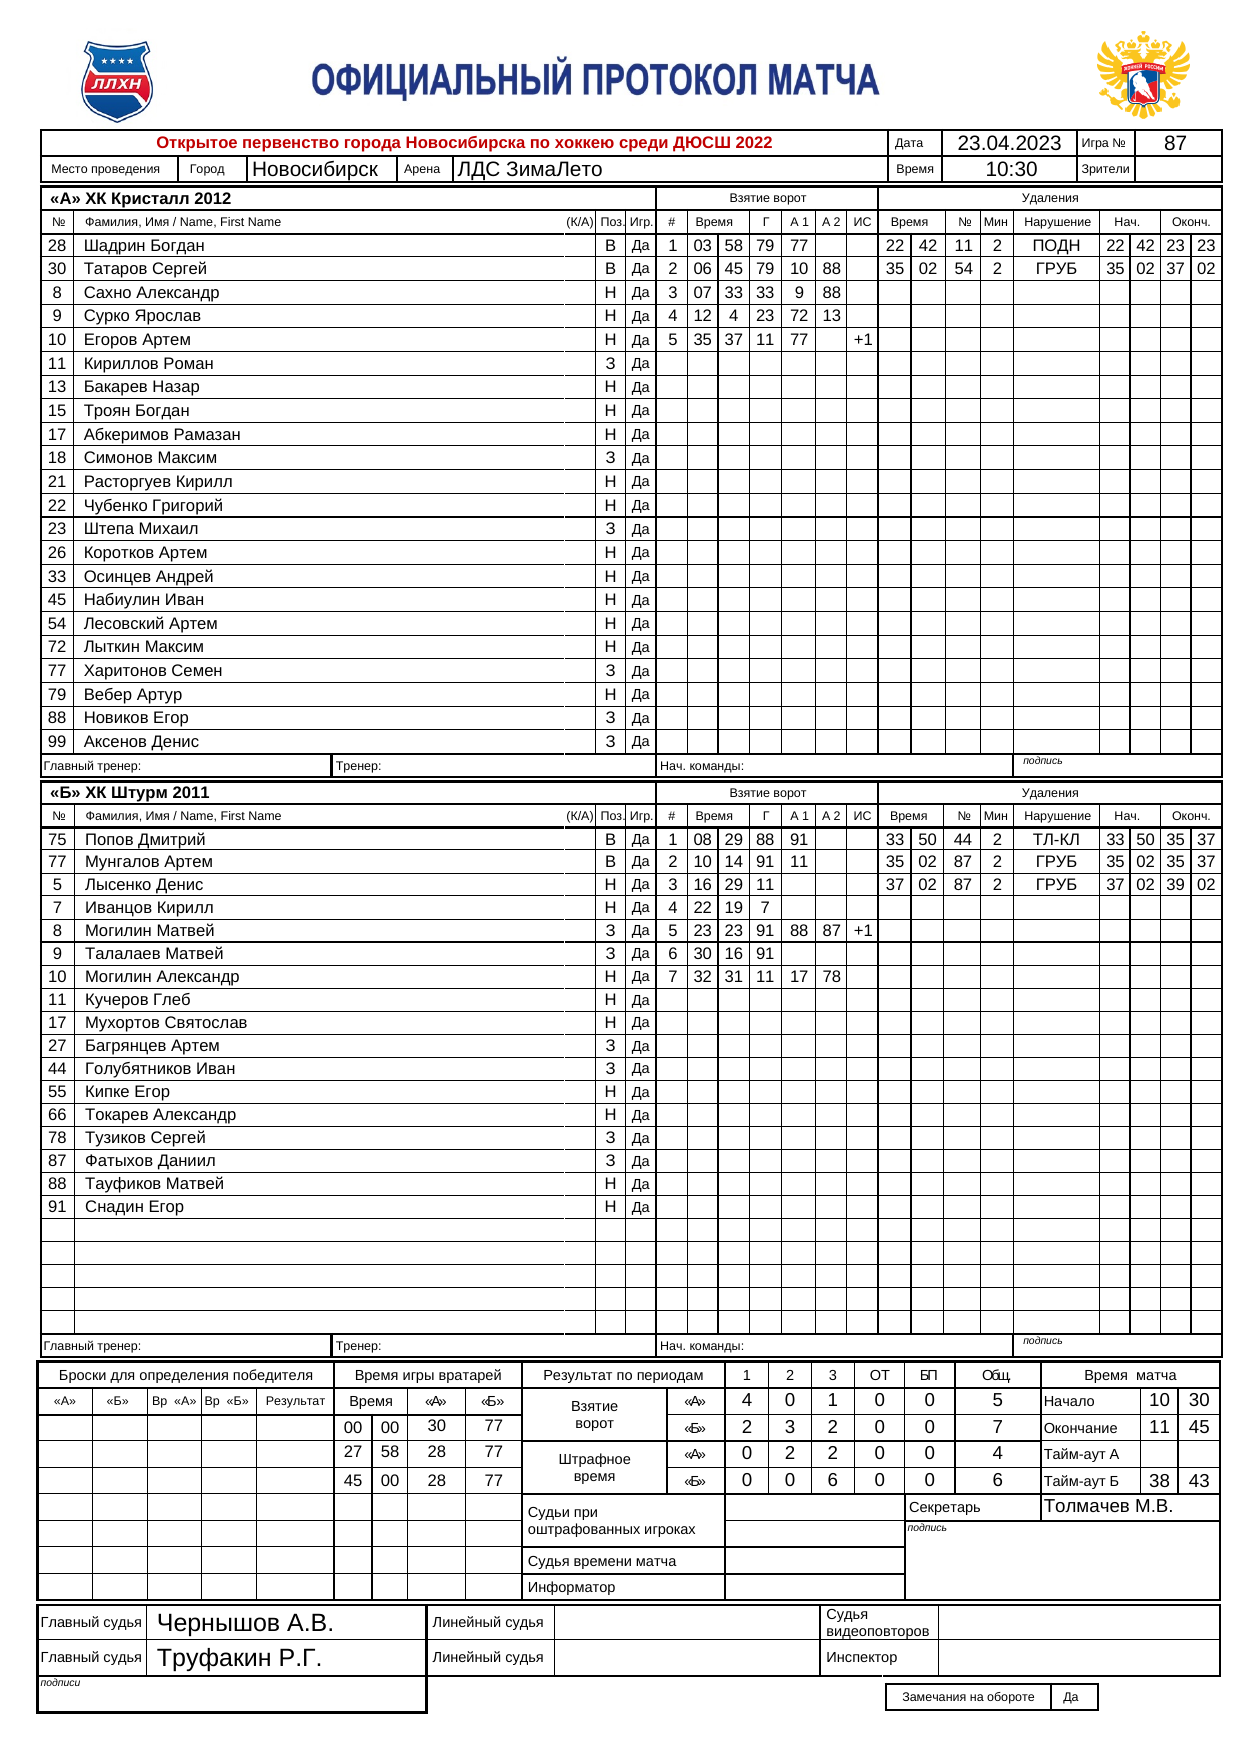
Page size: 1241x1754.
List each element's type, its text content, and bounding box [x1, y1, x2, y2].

table_cell Троян Богдан [74, 399, 564, 422]
table_cell 22 [688, 896, 717, 918]
table_cell [1014, 470, 1099, 493]
table_cell [750, 1058, 781, 1079]
table_cell [1192, 659, 1221, 682]
table_cell [1161, 1311, 1190, 1333]
table_cell [93, 1494, 147, 1520]
table_cell [565, 565, 595, 587]
table_cell [847, 707, 877, 729]
table_cell [981, 943, 1013, 964]
table_cell Вр «А» [148, 1389, 201, 1413]
table_cell [847, 896, 877, 918]
table_cell [39, 1494, 92, 1520]
table_cell [981, 1035, 1013, 1057]
table_cell 30 [688, 943, 717, 964]
table_cell [816, 518, 846, 540]
table_cell [657, 1173, 687, 1195]
table_cell [39, 1468, 92, 1493]
table_cell 1 [657, 235, 687, 256]
table_cell 0 [855, 1468, 904, 1493]
table_cell [1100, 399, 1129, 422]
table_cell Нач. [1100, 805, 1160, 826]
table_cell [408, 1547, 465, 1573]
table_cell Да [626, 470, 655, 493]
table_header Замечания на обороте [887, 1685, 1050, 1709]
table_cell ГРУБ [1014, 257, 1099, 280]
table_cell 28 [408, 1468, 465, 1493]
table_cell [1100, 1058, 1129, 1079]
table_cell [335, 1521, 371, 1546]
table_cell 27 [42, 1035, 74, 1057]
table_cell [555, 1640, 819, 1675]
table_cell [1100, 305, 1129, 327]
table_cell [1100, 896, 1129, 918]
table_cell 58 [719, 235, 749, 256]
table_cell ИС [847, 211, 877, 233]
table_cell 02 [1131, 257, 1160, 280]
table_cell [1131, 518, 1160, 540]
table_cell «Б» [668, 1415, 724, 1440]
table_cell [847, 1265, 877, 1287]
table_cell [1161, 896, 1190, 918]
table_cell 45 [719, 257, 749, 280]
table_cell [944, 1035, 980, 1057]
table_cell 6 [657, 943, 687, 964]
table_cell 32 [688, 966, 717, 987]
table_cell [688, 1127, 717, 1149]
table_cell 0 [905, 1442, 954, 1467]
table_cell [75, 1242, 564, 1264]
table_cell 2 [981, 829, 1013, 849]
table_cell [816, 1265, 846, 1287]
table_cell Нач. команды: [657, 755, 1012, 776]
table_cell 00 [373, 1416, 407, 1440]
table_cell [1100, 920, 1129, 941]
table_header БП [905, 1363, 954, 1387]
table_cell 77 [466, 1468, 521, 1493]
table_cell [879, 470, 910, 493]
table_cell [565, 636, 595, 658]
table_cell [657, 1242, 687, 1264]
table_cell [1192, 1288, 1221, 1310]
table_cell [750, 1104, 781, 1126]
table_cell [883, 1677, 1220, 1681]
table_cell Мин [981, 211, 1013, 233]
table_cell подпись [1014, 755, 1221, 776]
table_cell [944, 966, 980, 987]
table_cell Да [626, 659, 655, 682]
table_cell Кучеров Глеб [75, 989, 564, 1011]
table_cell [879, 1265, 910, 1287]
table_cell [1100, 659, 1129, 682]
table_cell Место проведения [42, 157, 177, 181]
table_cell Тайм-аут А [1042, 1441, 1140, 1467]
table_cell [847, 829, 877, 849]
table_cell [1100, 1104, 1129, 1126]
table_header Удаления [879, 783, 1221, 803]
table_cell [1014, 683, 1099, 706]
table_cell [565, 494, 595, 516]
table_cell [1100, 423, 1129, 445]
table_cell [1100, 1288, 1129, 1310]
table_cell Тренер: [333, 755, 655, 776]
table_cell [1131, 588, 1160, 611]
table_cell [750, 1288, 781, 1310]
table_cell 44 [944, 829, 980, 849]
table_cell Да [626, 376, 655, 398]
table_cell [782, 518, 815, 540]
table_cell [75, 1311, 564, 1333]
table_cell [719, 1081, 749, 1103]
table_cell Могилин Матвей [75, 920, 564, 941]
table_cell [944, 1288, 980, 1310]
table_cell [1161, 541, 1190, 564]
table_cell [1161, 352, 1190, 374]
table_cell [565, 541, 595, 564]
table_cell [750, 565, 781, 587]
table_cell [93, 1547, 147, 1573]
table_cell [912, 541, 945, 564]
table_cell [565, 829, 595, 849]
table_cell Да [626, 281, 655, 303]
table_cell 11 [782, 850, 815, 872]
table_cell [847, 1081, 877, 1103]
table_cell Информатор [523, 1575, 724, 1599]
table_cell подписи [39, 1677, 425, 1711]
table_cell З [596, 352, 625, 374]
table_cell 02 [1192, 257, 1221, 280]
table_cell [257, 1416, 333, 1440]
table_cell [1014, 1311, 1099, 1333]
table_cell 91 [750, 943, 781, 964]
table_cell [39, 1521, 92, 1546]
table_cell Время [889, 157, 941, 181]
table_cell [946, 376, 980, 398]
table_cell [981, 1127, 1013, 1149]
table_cell [565, 1265, 595, 1287]
table_cell [1014, 1104, 1099, 1126]
table_cell 03 [688, 235, 717, 256]
table_cell [782, 423, 815, 445]
table_cell [1192, 1035, 1221, 1057]
table_cell Оконч. [1161, 211, 1221, 233]
table_cell [750, 352, 781, 374]
table_header 1 [726, 1363, 768, 1387]
table_cell [1161, 1265, 1190, 1287]
table_cell [946, 281, 980, 303]
table_cell [750, 989, 781, 1011]
table_cell [782, 1012, 815, 1033]
table_cell [750, 1150, 781, 1172]
table_cell 1 [657, 829, 687, 849]
table_cell 88 [42, 707, 73, 729]
table_cell 22 [1100, 235, 1129, 256]
table_cell «Б » [466, 1389, 521, 1413]
table_cell [42, 1265, 74, 1287]
table_cell [1131, 376, 1160, 398]
table_cell 5 [657, 920, 687, 941]
table_cell [847, 423, 877, 445]
table_cell [335, 1574, 371, 1599]
table_cell [1014, 1265, 1099, 1287]
table_cell [408, 1521, 465, 1546]
table_cell 72 [782, 305, 815, 327]
table_cell [879, 636, 910, 658]
table_cell Н [596, 874, 625, 895]
table_cell 91 [42, 1196, 74, 1218]
table_cell З [596, 446, 625, 469]
table_cell [816, 659, 846, 682]
table_cell Да [626, 829, 655, 849]
table_cell [1131, 1127, 1160, 1149]
table_cell Н [596, 683, 625, 706]
table_cell 23 [719, 920, 749, 941]
table_cell 88 [42, 1173, 74, 1195]
table_cell 35 [879, 257, 910, 280]
table_cell Линейный судья [428, 1606, 554, 1639]
table_cell [1131, 1242, 1160, 1264]
table_cell [816, 683, 846, 706]
table_cell 88 [782, 920, 815, 941]
table_cell Тренер: [333, 1335, 655, 1356]
table_cell 16 [719, 943, 749, 964]
table_cell [847, 730, 877, 753]
table_cell [1014, 1242, 1099, 1264]
table_cell [1131, 541, 1160, 564]
table_cell [1100, 1012, 1129, 1033]
table_cell 2 [981, 257, 1013, 280]
table_cell [750, 659, 781, 682]
table_cell «А» [408, 1389, 465, 1413]
table_cell [981, 1104, 1013, 1126]
table_cell [750, 423, 781, 445]
table_cell 23 [750, 305, 781, 327]
table_cell [42, 1219, 74, 1241]
table_cell [750, 707, 781, 729]
table_cell 37 [1100, 874, 1129, 895]
table_cell Шадрин Богдан [74, 235, 564, 256]
table_cell [879, 1081, 910, 1103]
table_cell Да [626, 989, 655, 1011]
table_cell [816, 328, 846, 351]
table_cell Да [626, 1012, 655, 1033]
table_cell [782, 683, 815, 706]
table_cell [912, 1035, 943, 1057]
table_cell [1014, 1035, 1099, 1057]
table_header ОТ [855, 1363, 904, 1387]
table_cell Егоров Артем [74, 328, 564, 351]
table_cell З [596, 707, 625, 729]
table_cell [1161, 683, 1190, 706]
table_cell [565, 1242, 595, 1264]
table_cell [879, 612, 910, 634]
table_cell 17 [42, 423, 73, 445]
table_cell В [596, 235, 625, 256]
table_cell [944, 1127, 980, 1149]
table_cell [944, 1265, 980, 1287]
table_cell [750, 683, 781, 706]
table_cell [39, 1441, 92, 1467]
table_cell [946, 588, 980, 611]
table_cell [657, 494, 687, 516]
table_cell [946, 470, 980, 493]
table_cell [688, 730, 717, 753]
table_cell [782, 565, 815, 587]
table_cell [1100, 352, 1129, 374]
table_cell «Б» [93, 1389, 147, 1413]
table_cell [750, 470, 781, 493]
table_cell (К/А) [565, 211, 595, 233]
table_cell [1131, 1012, 1160, 1033]
table_cell [688, 1242, 717, 1264]
table_cell № [42, 211, 73, 233]
table_cell Главный судья [39, 1640, 146, 1675]
table_cell 77 [782, 235, 815, 256]
table_cell [719, 1035, 749, 1057]
table_cell [1131, 565, 1160, 587]
table_cell [719, 1104, 749, 1126]
table_cell [42, 1242, 74, 1264]
table_cell Да [626, 1150, 655, 1172]
table_cell [879, 1311, 910, 1333]
table_cell [847, 1196, 877, 1218]
table_cell [750, 1219, 781, 1241]
table_cell 0 [769, 1468, 811, 1493]
table_cell Иванцов Кирилл [75, 896, 564, 918]
table_cell [944, 1311, 980, 1333]
table_cell Н [596, 588, 625, 611]
table_cell [1161, 1196, 1190, 1218]
table_cell [816, 829, 846, 849]
table_cell [657, 541, 687, 564]
table_cell [1014, 305, 1099, 327]
table_cell [912, 612, 945, 634]
table_cell [565, 966, 595, 987]
table_cell [944, 1219, 980, 1241]
table_cell [1014, 423, 1099, 445]
table_cell 29 [719, 874, 749, 895]
table_cell [1100, 1311, 1129, 1333]
table_cell А 1 [782, 805, 815, 826]
table_cell [847, 352, 877, 374]
table_cell Коротков Артем [74, 541, 564, 564]
table_cell З [596, 659, 625, 682]
table_cell Г [750, 805, 781, 826]
table_header «Б» ХК Штурм 2011 [42, 783, 655, 803]
table_cell [981, 1265, 1013, 1287]
table_cell Да [626, 612, 655, 634]
table_cell ТЛ-КЛ [1014, 829, 1099, 849]
table_cell [565, 257, 595, 280]
table_cell [1100, 565, 1129, 587]
table_cell [1192, 376, 1221, 398]
table_cell [912, 943, 943, 964]
table_cell Новиков Егор [74, 707, 564, 729]
table_cell [816, 707, 846, 729]
table_cell 23 [42, 518, 73, 540]
table_cell [565, 588, 595, 611]
table_cell [719, 730, 749, 753]
table_cell [1131, 612, 1160, 634]
table_cell [626, 1219, 655, 1241]
table_header Игра № [1078, 131, 1134, 155]
table_cell [847, 850, 877, 872]
table_cell [1014, 966, 1099, 987]
table_cell [39, 1416, 92, 1440]
table_cell [657, 1081, 687, 1103]
table_cell [946, 730, 980, 753]
table_header Открытое первенство города Новосибирска по хоккею среди ДЮСШ 2022 [42, 131, 887, 155]
table_cell [688, 683, 717, 706]
table_cell [1014, 707, 1099, 729]
table_cell [657, 636, 687, 658]
table_cell [816, 1219, 846, 1241]
table_cell [1014, 1058, 1099, 1079]
table_cell 4 [657, 305, 687, 327]
table_cell Время [688, 211, 749, 233]
table_cell [1100, 1081, 1129, 1103]
table_cell [1100, 730, 1129, 753]
table_header 3 [812, 1363, 854, 1387]
table_cell [879, 1288, 910, 1310]
table_cell 88 [750, 829, 781, 849]
table_cell [816, 1127, 846, 1149]
table_cell 44 [42, 1058, 74, 1079]
table_cell [1131, 470, 1160, 493]
table_cell [688, 612, 717, 634]
table_cell [1192, 281, 1221, 303]
table_cell [816, 423, 846, 445]
table_cell Поз. [596, 211, 625, 233]
table_cell [879, 352, 910, 374]
table_cell [1192, 989, 1221, 1011]
table_cell [782, 1311, 815, 1333]
table_cell [257, 1547, 333, 1573]
table_cell [373, 1574, 407, 1599]
table_cell [847, 874, 877, 895]
table_header 87 [1136, 131, 1221, 155]
table_cell 00 [373, 1468, 407, 1493]
table_cell [719, 470, 749, 493]
table_cell [1100, 683, 1129, 706]
table_cell [657, 1219, 687, 1241]
table_cell 2 [812, 1442, 854, 1467]
table_cell [1131, 446, 1160, 469]
table_cell [847, 494, 877, 516]
table_cell 87 [816, 920, 846, 941]
table_cell [944, 1242, 980, 1264]
table_cell # [657, 211, 687, 233]
table_cell [688, 1219, 717, 1241]
table_cell [782, 1265, 815, 1287]
table_cell [981, 920, 1013, 941]
table_cell [565, 1081, 595, 1103]
table_cell [93, 1521, 147, 1546]
table_cell [1192, 730, 1221, 753]
table_cell 3 [769, 1415, 811, 1440]
table_cell [202, 1468, 256, 1493]
table_cell [879, 1035, 910, 1057]
table_cell 33 [879, 829, 910, 849]
table_cell [1192, 328, 1221, 351]
table_cell [816, 376, 846, 398]
table_cell [1192, 943, 1221, 964]
table_cell [39, 1574, 92, 1599]
table_cell [565, 376, 595, 398]
table_cell З [596, 1127, 625, 1149]
table_cell [912, 1242, 943, 1264]
table_cell Н [596, 328, 625, 351]
table_cell 9 [782, 281, 815, 303]
table_cell [1161, 707, 1190, 729]
table_cell Мин [981, 805, 1013, 826]
table_cell Вр «Б» [202, 1389, 256, 1413]
table_cell 50 [1131, 829, 1160, 849]
table_cell [847, 636, 877, 658]
table_cell Да [626, 1173, 655, 1195]
table_cell Главный судья [39, 1606, 146, 1639]
table_cell [565, 1012, 595, 1033]
table_cell [719, 659, 749, 682]
table_cell 78 [42, 1127, 74, 1149]
table_cell [879, 920, 910, 941]
table_cell 15 [42, 399, 73, 422]
table_cell [879, 1150, 910, 1172]
table_cell Да [626, 541, 655, 564]
table_cell [565, 683, 595, 706]
table_cell Могилин Александр [75, 966, 564, 987]
table_cell [847, 1127, 877, 1149]
table_cell [847, 612, 877, 634]
table_cell Да [626, 896, 655, 918]
table_cell [1161, 1242, 1190, 1264]
table_cell [565, 399, 595, 422]
table_cell [1131, 683, 1160, 706]
table_cell [1161, 446, 1190, 469]
table_cell [565, 920, 595, 941]
table_cell [1192, 707, 1221, 729]
table_cell 21 [42, 470, 73, 493]
table_cell [1100, 966, 1129, 987]
table_cell [1014, 588, 1099, 611]
table_cell 11 [42, 989, 74, 1011]
table_cell [257, 1468, 333, 1493]
table_cell [719, 494, 749, 516]
table_cell [565, 1196, 595, 1218]
table_cell 02 [1131, 850, 1160, 872]
table_cell [847, 1058, 877, 1079]
table_cell [373, 1521, 407, 1546]
table_cell [1161, 470, 1190, 493]
table_cell 3 [657, 874, 687, 895]
table_cell Главный тренер: [42, 1335, 330, 1356]
table_cell 4 [657, 896, 687, 918]
table_cell 1 [812, 1389, 854, 1413]
table_cell [912, 588, 945, 611]
table_header Общ. [956, 1363, 1040, 1387]
table_cell 45 [1179, 1415, 1219, 1440]
table_cell 2 [981, 874, 1013, 895]
table_cell [466, 1494, 521, 1520]
table_cell [688, 1311, 717, 1333]
table_cell [657, 612, 687, 634]
table_cell [944, 1058, 980, 1079]
table_cell [912, 707, 945, 729]
table_cell [565, 470, 595, 493]
table_cell [1014, 730, 1099, 753]
table_header Время матча [1042, 1363, 1219, 1387]
table_cell [688, 1288, 717, 1310]
table_cell Сурко Ярослав [74, 305, 564, 327]
table_cell [1161, 1012, 1190, 1033]
table_cell [565, 352, 595, 374]
table_cell [981, 1311, 1013, 1333]
table_cell [879, 1173, 910, 1195]
table_cell [750, 1242, 781, 1264]
table_cell 10 [782, 257, 815, 280]
table_cell Г [750, 211, 781, 233]
table_cell [1192, 399, 1221, 422]
table_cell [782, 1196, 815, 1218]
picture [5, 28, 1197, 129]
table_cell Симонов Максим [74, 446, 564, 469]
table_cell [688, 1265, 717, 1287]
table_cell [719, 565, 749, 587]
table_cell 7 [42, 896, 74, 918]
table_cell [688, 423, 717, 445]
table_cell [75, 1288, 564, 1310]
table_cell [750, 1311, 781, 1333]
table_cell 77 [42, 850, 74, 872]
table_cell [1161, 1173, 1190, 1195]
table_cell [847, 1150, 877, 1172]
table_cell 13 [42, 376, 73, 398]
table_cell [912, 470, 945, 493]
table_cell Да [626, 920, 655, 941]
table_cell [847, 257, 877, 280]
table_cell 8 [42, 920, 74, 941]
table_cell [981, 494, 1013, 516]
table_cell [847, 1035, 877, 1057]
table_cell [1131, 352, 1160, 374]
table_cell [408, 1494, 465, 1520]
table_cell [912, 1196, 943, 1218]
table_cell [719, 541, 749, 564]
table_cell [816, 730, 846, 753]
table_cell 88 [816, 281, 846, 303]
table_header Взятие ворот [657, 188, 877, 209]
table_cell [1014, 896, 1099, 918]
table_cell [847, 1219, 877, 1241]
table_cell [981, 328, 1013, 351]
table_cell [944, 1012, 980, 1033]
table_cell [719, 1127, 749, 1149]
table_cell 7 [956, 1415, 1040, 1440]
table_cell [946, 446, 980, 469]
table_cell З [596, 730, 625, 753]
table_cell [719, 1058, 749, 1079]
table_cell 37 [1192, 829, 1221, 849]
table_cell Время [879, 211, 945, 233]
table_cell Фатыхов Даниил [75, 1150, 564, 1172]
table_cell [1014, 1173, 1099, 1195]
table_cell [750, 376, 781, 398]
table_cell [148, 1547, 201, 1573]
table_cell Лысенко Денис [75, 874, 564, 895]
table_cell 42 [1131, 235, 1160, 256]
table_cell [750, 1081, 781, 1103]
table_cell [816, 1035, 846, 1057]
table_cell Снадин Егор [75, 1196, 564, 1218]
table_cell [93, 1468, 147, 1493]
table_cell [816, 446, 846, 469]
table_cell 10:30 [943, 157, 1076, 181]
table_cell 58 [373, 1441, 407, 1467]
table_cell [373, 1494, 407, 1520]
table_cell [1131, 659, 1160, 682]
table_cell [626, 1242, 655, 1264]
table_cell Начало [1042, 1389, 1140, 1413]
table_cell [912, 659, 945, 682]
table_cell [555, 1606, 819, 1639]
table_cell [912, 896, 943, 918]
table_cell 2 [769, 1442, 811, 1467]
table_cell [816, 1150, 846, 1172]
table_cell 7 [657, 966, 687, 987]
table_cell 6 [956, 1468, 1040, 1493]
table_cell [1131, 399, 1160, 422]
table_cell [912, 730, 945, 753]
table_cell [1161, 376, 1190, 398]
table_cell [939, 1640, 1219, 1675]
table_cell 75 [42, 829, 74, 849]
table_cell [816, 235, 846, 256]
table_cell 0 [769, 1389, 811, 1413]
table_cell [1161, 1081, 1190, 1103]
table_cell 37 [1192, 850, 1221, 872]
table_cell [657, 446, 687, 469]
table_cell [1192, 1058, 1221, 1079]
table_cell [1161, 328, 1190, 351]
table_cell Да [626, 423, 655, 445]
table_cell [782, 1081, 815, 1103]
table_cell Токарев Александр [75, 1104, 564, 1126]
table_cell Тауфиков Матвей [75, 1173, 564, 1195]
table_cell [657, 1288, 687, 1310]
table_cell Да [626, 257, 655, 280]
table_cell [565, 707, 595, 729]
table_cell [1141, 1441, 1177, 1467]
table_cell [946, 659, 980, 682]
table_cell [1161, 989, 1190, 1011]
table_cell [726, 1495, 904, 1520]
table_cell [912, 989, 943, 1011]
table_cell В [596, 829, 625, 849]
table_cell 39 [1161, 874, 1190, 895]
table_cell [782, 874, 815, 895]
table_cell В [596, 850, 625, 872]
table_cell [1161, 588, 1190, 611]
table_cell Инспектор [821, 1640, 938, 1675]
table_cell [1192, 896, 1221, 918]
table_cell 2 [657, 850, 687, 872]
table_cell [1161, 1104, 1190, 1126]
table_cell 23 [1192, 235, 1221, 256]
table_cell [1100, 612, 1129, 634]
table_cell [626, 1265, 655, 1287]
table_cell 87 [42, 1150, 74, 1172]
table_cell Нарушение [1014, 805, 1099, 826]
table_cell Н [596, 470, 625, 493]
table_cell 87 [944, 874, 980, 895]
table_cell [657, 470, 687, 493]
table_cell 17 [782, 966, 815, 987]
table_cell [879, 1219, 910, 1241]
table_cell Время [688, 805, 749, 826]
table_cell [981, 352, 1013, 374]
table_cell [1192, 565, 1221, 587]
table_header 2 [769, 1363, 811, 1387]
table_cell [981, 683, 1013, 706]
table_cell [257, 1494, 333, 1520]
table_cell 37 [879, 874, 910, 895]
table_cell [879, 305, 910, 327]
table_cell [782, 494, 815, 516]
table_cell [719, 446, 749, 469]
table_cell [816, 399, 846, 422]
table_cell [782, 1150, 815, 1172]
table_cell 5 [657, 328, 687, 351]
table_cell [719, 399, 749, 422]
table_cell [565, 1288, 595, 1310]
table_cell [944, 943, 980, 964]
table_cell [981, 376, 1013, 398]
table_cell Да [626, 850, 655, 872]
table_cell 10 [688, 850, 717, 872]
table_cell Харитонов Семен [74, 659, 564, 682]
table_cell [1014, 943, 1099, 964]
table_cell [688, 352, 717, 374]
table_cell [202, 1441, 256, 1467]
table_cell [657, 1104, 687, 1126]
table_cell [1100, 281, 1129, 303]
table_cell [912, 1104, 943, 1126]
table_cell Да [626, 683, 655, 706]
table_cell Расторгуев Кирилл [74, 470, 564, 493]
table_cell 11 [42, 352, 73, 374]
table_cell [565, 896, 595, 918]
table_cell [1161, 1035, 1190, 1057]
table_cell [944, 896, 980, 918]
table_cell Н [596, 612, 625, 634]
table_cell Да [626, 874, 655, 895]
table_cell [1100, 518, 1129, 540]
table_cell 9 [42, 305, 73, 327]
table_cell [596, 1242, 625, 1264]
table_cell Да [626, 636, 655, 658]
table_cell 10 [42, 328, 73, 351]
table_cell [1014, 1127, 1099, 1149]
table_cell Мунгалов Артем [75, 850, 564, 872]
table_cell [847, 1311, 877, 1333]
table_cell 0 [855, 1389, 904, 1413]
table_cell Тузиков Сергей [75, 1127, 564, 1149]
table_cell [981, 989, 1013, 1011]
table_cell 17 [42, 1012, 74, 1033]
table_cell [944, 1081, 980, 1103]
table_cell Н [596, 281, 625, 303]
table_cell [148, 1574, 201, 1599]
table_cell [946, 305, 980, 327]
table_cell [1014, 399, 1099, 422]
table_cell [1100, 588, 1129, 611]
table_cell Да [626, 305, 655, 327]
table_cell [981, 565, 1013, 587]
table_cell [816, 565, 846, 587]
table_cell [1161, 565, 1190, 587]
table_cell [1131, 989, 1160, 1011]
table_cell [981, 446, 1013, 469]
table_cell [565, 1104, 595, 1126]
table_cell [912, 636, 945, 658]
table_cell [726, 1521, 904, 1546]
table_cell 27 [335, 1441, 371, 1467]
table_cell [912, 1058, 943, 1079]
table_cell Талалаев Матвей [75, 943, 564, 964]
table_cell [1192, 636, 1221, 658]
table_cell [816, 850, 846, 872]
table_cell [1161, 636, 1190, 658]
table_cell 0 [905, 1468, 954, 1493]
table_cell [816, 588, 846, 611]
table_cell 77 [782, 328, 815, 351]
table_cell [847, 305, 877, 327]
table_cell [946, 612, 980, 634]
table_cell [1100, 494, 1129, 516]
table_cell 16 [688, 874, 717, 895]
table_cell [782, 896, 815, 918]
table_cell 11 [750, 966, 781, 987]
table_cell подпись [1014, 1335, 1221, 1356]
table_cell [981, 1242, 1013, 1264]
table_cell [1131, 1035, 1160, 1057]
table_cell [726, 1548, 904, 1573]
table_cell [1192, 1150, 1221, 1172]
table_cell [816, 1012, 846, 1033]
table_cell [816, 494, 846, 516]
table_cell [565, 1150, 595, 1172]
table_cell 77 [466, 1416, 521, 1440]
table_cell Да [626, 588, 655, 611]
table_cell Нач. [1100, 211, 1160, 233]
table_cell [688, 494, 717, 516]
table_cell [879, 376, 910, 398]
table_cell [1099, 1682, 1220, 1711]
table_cell [39, 1547, 92, 1573]
table_cell [1131, 1196, 1160, 1218]
table_cell [946, 423, 980, 445]
table_cell Арена [398, 157, 452, 181]
table_cell [879, 281, 910, 303]
table_cell Да [626, 1196, 655, 1218]
table_cell [782, 1242, 815, 1264]
table_cell [719, 1265, 749, 1287]
table_cell [1100, 1127, 1129, 1149]
table_cell [719, 1242, 749, 1264]
table_cell [879, 989, 910, 1011]
table_cell [657, 1058, 687, 1079]
table_cell [782, 376, 815, 398]
table_cell [1014, 518, 1099, 540]
table_cell [1192, 612, 1221, 634]
table_cell Мухортов Святослав [75, 1012, 564, 1033]
table_cell [565, 874, 595, 895]
table_cell [816, 470, 846, 493]
table_cell 43 [1179, 1468, 1219, 1493]
table_cell [946, 636, 980, 658]
table_cell [1161, 730, 1190, 753]
table_cell [1100, 1265, 1129, 1287]
table_cell Попов Дмитрий [75, 829, 564, 849]
table_cell 2 [981, 850, 1013, 872]
table_header 23.04.2023 [943, 131, 1076, 155]
table_cell [657, 423, 687, 445]
table_cell [565, 446, 595, 469]
table_cell [1014, 1219, 1099, 1241]
table_cell [1192, 1196, 1221, 1218]
table_cell 45 [42, 588, 73, 611]
table_cell А 1 [782, 211, 815, 233]
table_cell [565, 235, 595, 256]
table_cell 45 [335, 1468, 371, 1493]
table_cell [93, 1441, 147, 1467]
table_cell Н [596, 989, 625, 1011]
table_cell [879, 494, 910, 516]
table_cell Линейный судья [428, 1640, 554, 1675]
table_cell «А» [668, 1442, 724, 1467]
table_cell [1014, 328, 1099, 351]
table_cell [1192, 470, 1221, 493]
table_cell [912, 920, 943, 941]
table_cell [879, 565, 910, 587]
table_cell [719, 1311, 749, 1333]
table_cell 72 [42, 636, 73, 658]
table_cell [912, 1150, 943, 1172]
table_cell [565, 943, 595, 964]
table_cell [719, 588, 749, 611]
table_cell [912, 518, 945, 540]
table_cell 50 [912, 829, 943, 849]
table_cell [981, 541, 1013, 564]
table_cell 4 [956, 1442, 1040, 1467]
table_cell 35 [1100, 257, 1129, 280]
table_cell [1192, 1265, 1221, 1287]
table_cell 11 [1141, 1415, 1177, 1440]
table_cell ИС [847, 805, 877, 826]
table_cell [879, 683, 910, 706]
table_cell [719, 1012, 749, 1033]
table_cell 6 [812, 1468, 854, 1493]
table_cell [335, 1494, 371, 1520]
table_cell Взятие ворот [523, 1389, 666, 1440]
table_cell 33 [1100, 829, 1129, 849]
table_cell [847, 376, 877, 398]
table_cell [1100, 541, 1129, 564]
table_cell [1131, 896, 1160, 918]
table_cell [719, 1196, 749, 1218]
table_cell [944, 1173, 980, 1195]
table_cell [1192, 541, 1221, 564]
table_cell 33 [719, 281, 749, 303]
table_cell [879, 1196, 910, 1218]
table_cell Н [596, 1081, 625, 1103]
table_cell З [596, 518, 625, 540]
table_cell 00 [335, 1416, 371, 1440]
table_cell Н [596, 896, 625, 918]
table_cell [688, 470, 717, 493]
table_cell [373, 1547, 407, 1573]
table_cell 91 [750, 850, 781, 872]
table_cell [1014, 612, 1099, 634]
table_cell +1 [847, 920, 877, 941]
table_cell 54 [42, 612, 73, 634]
table_cell [565, 1035, 595, 1057]
table_cell 31 [719, 966, 749, 987]
table_cell [879, 423, 910, 445]
table_cell 77 [466, 1441, 521, 1467]
table_cell З [596, 1058, 625, 1079]
table_cell [816, 612, 846, 634]
table_cell [42, 1311, 74, 1333]
table_cell [816, 1288, 846, 1310]
table_cell «А» [39, 1389, 92, 1413]
table_cell 11 [946, 235, 980, 256]
table_cell [750, 1265, 781, 1287]
table_cell [1131, 1219, 1160, 1241]
table_cell «Б» [668, 1468, 724, 1493]
table_cell [847, 1012, 877, 1033]
table_cell 79 [750, 257, 781, 280]
table_cell Нарушение [1014, 211, 1099, 233]
table_cell [1100, 1242, 1129, 1264]
table_cell [1014, 1288, 1099, 1310]
table_cell [981, 896, 1013, 918]
table_cell [719, 423, 749, 445]
table_cell [879, 399, 910, 422]
table_cell Набиулин Иван [74, 588, 564, 611]
table_cell [847, 235, 877, 256]
table_cell [816, 352, 846, 374]
table_cell 0 [726, 1442, 768, 1467]
table_cell [782, 989, 815, 1011]
table_cell Н [596, 423, 625, 445]
table_cell [1192, 352, 1221, 374]
table_cell [1131, 1081, 1160, 1103]
table_cell [816, 896, 846, 918]
table_cell [912, 1265, 943, 1287]
table_cell «А» [668, 1389, 724, 1413]
table_cell [1161, 920, 1190, 941]
table_cell [847, 470, 877, 493]
table_cell З [596, 920, 625, 941]
table_cell З [596, 943, 625, 964]
table_cell 35 [1161, 850, 1190, 872]
table_cell Н [596, 399, 625, 422]
table_cell [657, 352, 687, 374]
table_cell [688, 588, 717, 611]
table_cell [719, 612, 749, 634]
table_cell [750, 494, 781, 516]
table_cell [1100, 1150, 1129, 1172]
table_cell [782, 446, 815, 469]
table_cell [688, 707, 717, 729]
table_cell [981, 1288, 1013, 1310]
table_cell Н [596, 1104, 625, 1126]
table_cell [42, 1288, 74, 1310]
table_cell [719, 518, 749, 540]
table_cell [782, 1104, 815, 1126]
table_cell [1014, 352, 1099, 374]
table_cell Татаров Сергей [74, 257, 564, 280]
table_cell 35 [1100, 850, 1129, 872]
table_cell [981, 1196, 1013, 1218]
table_cell [688, 1196, 717, 1218]
table_cell [1161, 281, 1190, 303]
table_cell [719, 636, 749, 658]
table_cell [1161, 612, 1190, 634]
table_cell [981, 730, 1013, 753]
table_cell 35 [688, 328, 717, 351]
table_cell Да [626, 1127, 655, 1149]
table_cell Да [626, 352, 655, 374]
table_cell [1014, 1012, 1099, 1033]
table_cell [782, 943, 815, 964]
table_cell [688, 1150, 717, 1172]
table_cell 28 [408, 1441, 465, 1467]
table_cell Да [626, 943, 655, 964]
table_cell Поз. [596, 805, 625, 826]
table_cell Фамилия, Имя / Name, First Name [75, 805, 565, 826]
table_cell [1179, 1441, 1219, 1467]
table_cell [816, 1242, 846, 1264]
table_cell [981, 423, 1013, 445]
table_cell 30 [408, 1416, 465, 1440]
table_cell [912, 446, 945, 469]
table_cell [1192, 1311, 1221, 1333]
table_cell [879, 943, 910, 964]
table_cell [148, 1416, 201, 1440]
table_cell [912, 1173, 943, 1195]
table_cell [981, 470, 1013, 493]
table_cell [912, 1219, 943, 1241]
table_cell [847, 281, 877, 303]
table_cell [202, 1416, 256, 1440]
table_cell [782, 352, 815, 374]
table_cell Оконч. [1161, 805, 1221, 826]
table_cell [657, 989, 687, 1011]
table_cell [1192, 920, 1221, 941]
table_cell 54 [946, 257, 980, 280]
table_cell 28 [42, 235, 73, 256]
table_cell [782, 1035, 815, 1057]
table_cell [782, 1288, 815, 1310]
table_cell [688, 446, 717, 469]
table_cell 2 [657, 257, 687, 280]
table_cell 14 [719, 850, 749, 872]
table_cell [847, 943, 877, 964]
table_cell Да [626, 1058, 655, 1079]
table_cell [782, 1127, 815, 1149]
table_cell [565, 328, 595, 351]
table_cell [1161, 1288, 1190, 1310]
table_cell [565, 1173, 595, 1195]
table_cell [847, 565, 877, 587]
table_cell 4 [726, 1389, 768, 1413]
table_cell 66 [42, 1104, 74, 1126]
table_cell [750, 446, 781, 469]
table_cell [202, 1547, 256, 1573]
table_cell № [946, 211, 980, 233]
table_header Броски для определения победителя [39, 1363, 333, 1387]
table_cell 91 [782, 829, 815, 849]
table_cell Н [596, 636, 625, 658]
table_cell [944, 920, 980, 941]
table_cell 0 [905, 1415, 954, 1440]
table_cell Зрители [1078, 157, 1134, 181]
table_cell 22 [879, 235, 910, 256]
table_cell [782, 1058, 815, 1079]
table_cell [428, 1677, 882, 1711]
table_cell [1131, 494, 1160, 516]
table_cell Да [626, 1035, 655, 1057]
table_cell [257, 1574, 333, 1599]
table_cell [879, 518, 910, 540]
table_cell 11 [750, 874, 781, 895]
table_cell [750, 1035, 781, 1057]
table_cell [688, 989, 717, 1011]
table_cell ГРУБ [1014, 874, 1099, 895]
table_cell Да [626, 966, 655, 987]
table_cell [946, 399, 980, 422]
table_cell [719, 1150, 749, 1172]
table_cell [148, 1468, 201, 1493]
table_cell Секретарь [906, 1495, 1040, 1520]
table_cell [657, 683, 687, 706]
table_cell [565, 730, 595, 753]
table_cell [981, 1219, 1013, 1241]
table_cell [466, 1521, 521, 1546]
table_cell [782, 541, 815, 564]
table_cell [1014, 446, 1099, 469]
table_cell [879, 730, 910, 753]
table_cell 88 [816, 257, 846, 280]
table_cell 5 [42, 874, 74, 895]
table_cell [657, 1196, 687, 1218]
table_cell [1100, 1035, 1129, 1057]
table_cell [1192, 588, 1221, 611]
table_cell [335, 1547, 371, 1573]
table_cell [1014, 1081, 1099, 1103]
table_cell [202, 1494, 256, 1520]
table_cell [1131, 1288, 1160, 1310]
table_cell [944, 1196, 980, 1218]
table_cell [879, 1012, 910, 1033]
table_cell # [657, 805, 687, 826]
table_cell [688, 518, 717, 540]
table_cell [981, 966, 1013, 987]
table_cell [946, 518, 980, 540]
table_cell Труфакин Р.Г. [147, 1640, 425, 1675]
table_cell [1192, 305, 1221, 327]
table_cell [981, 1150, 1013, 1172]
table_cell [688, 659, 717, 682]
table_cell Да [626, 446, 655, 469]
table_cell [1014, 541, 1099, 564]
table_cell [719, 683, 749, 706]
table_cell [847, 1104, 877, 1126]
table_header Результат по периодам [523, 1363, 724, 1387]
table_cell Н [596, 966, 625, 987]
table_cell [1131, 1104, 1160, 1126]
table_cell [1131, 730, 1160, 753]
table_cell [782, 730, 815, 753]
table_cell Штепа Михаил [74, 518, 564, 540]
table_cell [981, 1081, 1013, 1103]
table_cell [1131, 1265, 1160, 1287]
table_cell [912, 1288, 943, 1310]
table_cell [657, 1012, 687, 1033]
table_cell [1014, 659, 1099, 682]
table_cell Окончание [1042, 1415, 1140, 1440]
table_cell [782, 1219, 815, 1241]
table_cell 33 [42, 565, 73, 587]
table_header Дата [889, 131, 941, 155]
table_cell [981, 659, 1013, 682]
table_cell [1192, 683, 1221, 706]
table_cell [946, 494, 980, 516]
table_cell [847, 1288, 877, 1310]
table_cell 02 [912, 850, 943, 872]
table_cell Чубенко Григорий [74, 494, 564, 516]
table_cell [944, 1104, 980, 1126]
table_cell ЛДС ЗимаЛето [454, 157, 887, 181]
table_cell [1192, 423, 1221, 445]
table_cell [847, 989, 877, 1011]
table_cell Голубятников Иван [75, 1058, 564, 1079]
table_cell 79 [750, 235, 781, 256]
table_cell [816, 1173, 846, 1195]
table_cell [688, 565, 717, 587]
table_cell [750, 730, 781, 753]
table_cell Да [626, 1081, 655, 1103]
table_cell [1100, 943, 1129, 964]
table_cell [688, 1173, 717, 1195]
table_cell [466, 1547, 521, 1573]
table_cell [1014, 920, 1099, 941]
table_cell [750, 588, 781, 611]
table_cell [981, 399, 1013, 422]
table_cell [750, 1196, 781, 1218]
table_cell [657, 659, 687, 682]
table_cell Аксенов Денис [74, 730, 564, 753]
table_cell 77 [42, 659, 73, 682]
table_cell [879, 446, 910, 469]
table_cell [626, 1288, 655, 1310]
table_cell Да [626, 518, 655, 540]
table_cell +1 [847, 328, 877, 351]
table_cell [847, 659, 877, 682]
table_cell [1131, 1150, 1160, 1172]
table_cell [816, 943, 846, 964]
table_cell [912, 565, 945, 587]
table_cell В [596, 257, 625, 280]
table_cell [148, 1521, 201, 1546]
table_cell 18 [42, 446, 73, 469]
table_cell ГРУБ [1014, 850, 1099, 872]
table_cell 38 [1141, 1468, 1177, 1493]
table_cell [912, 1311, 943, 1333]
table_cell [816, 1104, 846, 1126]
table_cell [596, 1311, 625, 1333]
table_cell 02 [1192, 874, 1221, 895]
table_cell [565, 1219, 595, 1241]
table_cell [816, 874, 846, 895]
table_cell [202, 1574, 256, 1599]
table_cell [688, 1012, 717, 1033]
table_cell [879, 328, 910, 351]
table_cell 79 [42, 683, 73, 706]
table_cell Н [596, 305, 625, 327]
table_cell Н [596, 376, 625, 398]
table_cell [1100, 636, 1129, 658]
table_cell [1014, 494, 1099, 516]
table_cell [1014, 281, 1099, 303]
table_cell [782, 707, 815, 729]
table_cell [688, 376, 717, 398]
table_cell [847, 588, 877, 611]
table_cell [879, 588, 910, 611]
table_cell [912, 1127, 943, 1149]
table_cell [657, 1265, 687, 1287]
table_cell Лесовский Артем [74, 612, 564, 634]
table_header Удаления [879, 188, 1221, 209]
table_cell [912, 1081, 943, 1103]
table_cell [946, 352, 980, 374]
table_cell [688, 1104, 717, 1126]
table_cell [93, 1574, 147, 1599]
table_cell [1131, 943, 1160, 964]
table_cell [1014, 989, 1099, 1011]
table_cell Да [626, 328, 655, 351]
table_cell 0 [726, 1468, 768, 1493]
table_cell [782, 636, 815, 658]
table_cell [1161, 494, 1190, 516]
table_cell [816, 636, 846, 658]
table_cell [750, 1127, 781, 1149]
table_cell [847, 518, 877, 540]
table_cell Нач. команды: [657, 1335, 1012, 1356]
table_cell [1014, 565, 1099, 587]
table_cell [93, 1416, 147, 1440]
table_cell [981, 1173, 1013, 1195]
table_cell [1161, 943, 1190, 964]
table_cell [1100, 1196, 1129, 1218]
table_cell [912, 423, 945, 445]
table_cell 0 [905, 1389, 954, 1413]
table_cell [657, 730, 687, 753]
table_cell [816, 541, 846, 564]
table_cell 12 [688, 305, 717, 327]
table_cell [912, 352, 945, 374]
table_cell [1100, 989, 1129, 1011]
table_cell [1161, 1127, 1190, 1149]
table_cell [719, 1173, 749, 1195]
table_cell [1192, 1219, 1221, 1241]
table_cell [719, 376, 749, 398]
table_cell [981, 518, 1013, 540]
table_cell [596, 1288, 625, 1310]
table_cell [782, 470, 815, 493]
table_cell № [42, 805, 74, 826]
table_cell [1161, 305, 1190, 327]
table_cell [912, 399, 945, 422]
table_cell Игр. [626, 805, 655, 826]
table_cell [1192, 518, 1221, 540]
table_cell [879, 1104, 910, 1126]
table_cell [1131, 305, 1160, 327]
table_cell [1131, 281, 1160, 303]
table_cell [1131, 920, 1160, 941]
table_cell [657, 588, 687, 611]
table_cell [944, 1150, 980, 1172]
table_header Время игры вратарей [335, 1363, 521, 1387]
table_cell [981, 612, 1013, 634]
table_cell 08 [688, 829, 717, 849]
table_cell [1136, 157, 1221, 181]
table_cell [1131, 636, 1160, 658]
table_cell [688, 636, 717, 658]
table_cell [879, 896, 910, 918]
table_cell [816, 1196, 846, 1218]
table_cell [912, 281, 945, 303]
table_cell Штрафное время [523, 1442, 666, 1493]
table_cell Чернышов А.В. [147, 1606, 425, 1639]
table_cell [1192, 1127, 1221, 1149]
table_cell 02 [1131, 874, 1160, 895]
table_cell Толмачев М.В. [1042, 1495, 1219, 1520]
table_cell [657, 1311, 687, 1333]
table_cell [946, 541, 980, 564]
table_cell [750, 518, 781, 540]
table_cell ПОДН [1014, 235, 1099, 256]
table_cell Н [596, 565, 625, 587]
table_cell Багрянцев Артем [75, 1035, 564, 1057]
table_cell [946, 328, 980, 351]
table_cell [688, 541, 717, 564]
table_cell [912, 328, 945, 351]
table_cell (К/А) [565, 805, 595, 826]
table_cell Н [596, 1173, 625, 1195]
table_cell [257, 1441, 333, 1467]
table_cell [1192, 1173, 1221, 1195]
table_cell Тайм-аут Б [1042, 1468, 1140, 1493]
table_cell Новосибирск [248, 157, 396, 181]
table_cell [719, 352, 749, 374]
table_cell [847, 541, 877, 564]
table_cell [847, 966, 877, 987]
table_cell З [596, 1035, 625, 1057]
table_cell [565, 612, 595, 634]
table_cell [657, 376, 687, 398]
table_cell [688, 1058, 717, 1079]
table_cell 37 [719, 328, 749, 351]
table_cell [912, 494, 945, 516]
table_cell Время [335, 1389, 407, 1413]
table_cell 2 [812, 1415, 854, 1440]
table_cell [565, 989, 595, 1011]
table_cell [1192, 1242, 1221, 1264]
table_cell 0 [855, 1415, 904, 1440]
table_cell [1131, 966, 1160, 987]
table_cell [1161, 518, 1190, 540]
table_cell [596, 1265, 625, 1287]
table_cell [657, 565, 687, 587]
table_cell [1192, 446, 1221, 469]
table_cell Да [626, 1104, 655, 1126]
table_cell 7 [750, 896, 781, 918]
table_cell [1131, 1173, 1160, 1195]
table_cell [719, 989, 749, 1011]
table_cell [726, 1575, 904, 1599]
table_cell [912, 683, 945, 706]
table_cell [657, 707, 687, 729]
table_cell [75, 1219, 564, 1241]
table_cell [565, 518, 595, 540]
table_cell Судья времени матча [523, 1548, 724, 1573]
table_cell [946, 565, 980, 587]
table_cell [657, 518, 687, 540]
table_cell А 2 [816, 211, 846, 233]
table_cell подпись [906, 1522, 1219, 1599]
table_cell [847, 1242, 877, 1264]
table_cell [719, 707, 749, 729]
table_cell 2 [726, 1415, 768, 1440]
table_cell [466, 1574, 521, 1599]
table_cell [626, 1311, 655, 1333]
table_cell [565, 281, 595, 303]
table_cell [750, 636, 781, 658]
table_cell [657, 1035, 687, 1057]
table_cell [816, 989, 846, 1011]
table_cell [1014, 1196, 1099, 1218]
table_cell 02 [912, 257, 945, 280]
table_cell [565, 305, 595, 327]
table_cell 3 [657, 281, 687, 303]
table_cell 35 [1161, 829, 1190, 849]
table_cell Н [596, 541, 625, 564]
table_cell Бакарев Назар [74, 376, 564, 398]
table_cell [657, 1150, 687, 1172]
table_cell [1192, 1104, 1221, 1126]
table_cell [1161, 1058, 1190, 1079]
table_cell [981, 305, 1013, 327]
table_cell 5 [956, 1389, 1040, 1413]
table_cell 23 [688, 920, 717, 941]
table_cell А 2 [816, 805, 846, 826]
table_cell Игр. [626, 211, 655, 233]
table_cell [148, 1441, 201, 1467]
table_cell [1131, 328, 1160, 351]
table_cell [202, 1521, 256, 1546]
table_cell Осинцев Андрей [74, 565, 564, 587]
table_cell Да [626, 235, 655, 256]
table_cell [879, 707, 910, 729]
table_cell [750, 1012, 781, 1033]
table_cell [657, 399, 687, 422]
table_header Да [1052, 1685, 1097, 1709]
table_cell 10 [1141, 1389, 1177, 1413]
table_cell [1192, 1012, 1221, 1033]
table_cell [879, 1242, 910, 1264]
table_cell 87 [944, 850, 980, 872]
table_cell [1161, 399, 1190, 422]
table_cell [879, 541, 910, 564]
table_cell [1131, 1058, 1160, 1079]
table_cell 06 [688, 257, 717, 280]
table_cell Да [626, 730, 655, 753]
table_cell 29 [719, 829, 749, 849]
table_cell [657, 1127, 687, 1149]
table_cell [257, 1521, 333, 1546]
table_cell [946, 707, 980, 729]
table_cell Результат [257, 1389, 333, 1413]
table_cell Лыткин Максим [74, 636, 564, 658]
table_cell 37 [1161, 257, 1190, 280]
table_cell Главный тренер: [42, 755, 330, 776]
table_cell [816, 1058, 846, 1079]
table_cell [408, 1574, 465, 1599]
table_cell [782, 399, 815, 422]
table_cell [565, 850, 595, 872]
table_cell [1161, 966, 1190, 987]
table_cell [565, 1127, 595, 1149]
table_cell [1192, 966, 1221, 987]
table_cell Н [596, 1012, 625, 1033]
table_cell [1192, 494, 1221, 516]
table_cell 9 [42, 943, 74, 964]
table_cell [879, 659, 910, 682]
table_cell [148, 1494, 201, 1520]
table_header «А» ХК Кристалл 2012 [42, 188, 655, 209]
table_cell [750, 612, 781, 634]
table_cell Да [626, 399, 655, 422]
table_cell [981, 588, 1013, 611]
table_cell [981, 707, 1013, 729]
table_cell [782, 1173, 815, 1195]
table_cell 30 [1179, 1389, 1219, 1413]
table_cell 35 [879, 850, 910, 872]
table_cell [565, 423, 595, 445]
table_cell [565, 1311, 595, 1333]
table_cell [944, 989, 980, 1011]
table_cell 42 [912, 235, 945, 256]
table_cell Кириллов Роман [74, 352, 564, 374]
table_cell [782, 659, 815, 682]
table_cell [1161, 1219, 1190, 1241]
table_cell [939, 1606, 1219, 1639]
table_cell [981, 281, 1013, 303]
table_cell [816, 1081, 846, 1103]
table_cell [1100, 328, 1129, 351]
table_cell [981, 1012, 1013, 1033]
table_cell [1100, 707, 1129, 729]
table_cell [912, 376, 945, 398]
table_cell 91 [750, 920, 781, 941]
table_cell 78 [816, 966, 846, 987]
table_cell 0 [855, 1442, 904, 1467]
table_cell 26 [42, 541, 73, 564]
table_cell [1192, 1081, 1221, 1103]
table_cell [1100, 376, 1129, 398]
table_cell 2 [981, 235, 1013, 256]
table_cell Город [179, 157, 246, 181]
table_cell [782, 588, 815, 611]
table_cell [750, 1173, 781, 1195]
table_cell [879, 1058, 910, 1079]
table_cell [1131, 707, 1160, 729]
table_cell Н [596, 494, 625, 516]
table_cell 8 [42, 281, 73, 303]
table_cell [719, 1288, 749, 1310]
table_cell [719, 1219, 749, 1241]
table_cell 02 [912, 874, 943, 895]
table_cell [1100, 470, 1129, 493]
table_cell № [944, 805, 980, 826]
table_cell [596, 1219, 625, 1241]
table_cell [688, 1035, 717, 1057]
table_cell [565, 1058, 595, 1079]
table_cell [1100, 1173, 1129, 1195]
table_cell [912, 966, 943, 987]
table_cell [1131, 423, 1160, 445]
table_cell 22 [42, 494, 73, 516]
table_cell [1014, 376, 1099, 398]
table_cell Судья видеоповторов [821, 1606, 938, 1639]
table_cell [847, 683, 877, 706]
table_cell 55 [42, 1081, 74, 1103]
table_cell Сахно Александр [74, 281, 564, 303]
table_cell [750, 541, 781, 564]
table_cell [750, 399, 781, 422]
table_cell Время [879, 805, 943, 826]
table_cell 07 [688, 281, 717, 303]
table_cell Фамилия, Имя / Name, First Name [74, 211, 565, 233]
table_cell [847, 1173, 877, 1195]
table_cell 99 [42, 730, 73, 753]
table_cell 33 [750, 281, 781, 303]
table_cell Вебер Артур [74, 683, 564, 706]
table_cell [1131, 1311, 1160, 1333]
table_cell [981, 1058, 1013, 1079]
table_cell [912, 1012, 943, 1033]
table_cell [1014, 636, 1099, 658]
table_cell Судьи при оштрафованных игроках [523, 1495, 724, 1546]
table_cell [879, 966, 910, 987]
table_cell Н [596, 1196, 625, 1218]
table_cell [688, 399, 717, 422]
table_cell [816, 1311, 846, 1333]
table_header Взятие ворот [657, 783, 877, 803]
table_cell Абкеримов Рамазан [74, 423, 564, 445]
table_cell [1014, 1150, 1099, 1172]
table_cell 4 [719, 305, 749, 327]
table_cell [1161, 423, 1190, 445]
table_cell 30 [42, 257, 73, 280]
table_cell Да [626, 707, 655, 729]
table_cell 11 [750, 328, 781, 351]
table_cell Да [626, 565, 655, 587]
table_cell З [596, 1150, 625, 1172]
table_cell [782, 612, 815, 634]
table_cell [847, 399, 877, 422]
table_cell [688, 1081, 717, 1103]
table_cell [1100, 1219, 1129, 1241]
table_cell [912, 305, 945, 327]
table_cell Кипке Егор [75, 1081, 564, 1103]
table_cell [879, 1127, 910, 1149]
table_cell [981, 636, 1013, 658]
table_cell 10 [42, 966, 74, 987]
table_cell 13 [816, 305, 846, 327]
table_cell 19 [719, 896, 749, 918]
table_cell 23 [1161, 235, 1190, 256]
table_cell [1100, 446, 1129, 469]
table_cell [565, 659, 595, 682]
table_cell [847, 446, 877, 469]
table_cell [75, 1265, 564, 1287]
table_cell [1161, 1150, 1190, 1172]
table_cell Да [626, 494, 655, 516]
table_cell [1161, 659, 1190, 682]
table_cell [946, 683, 980, 706]
